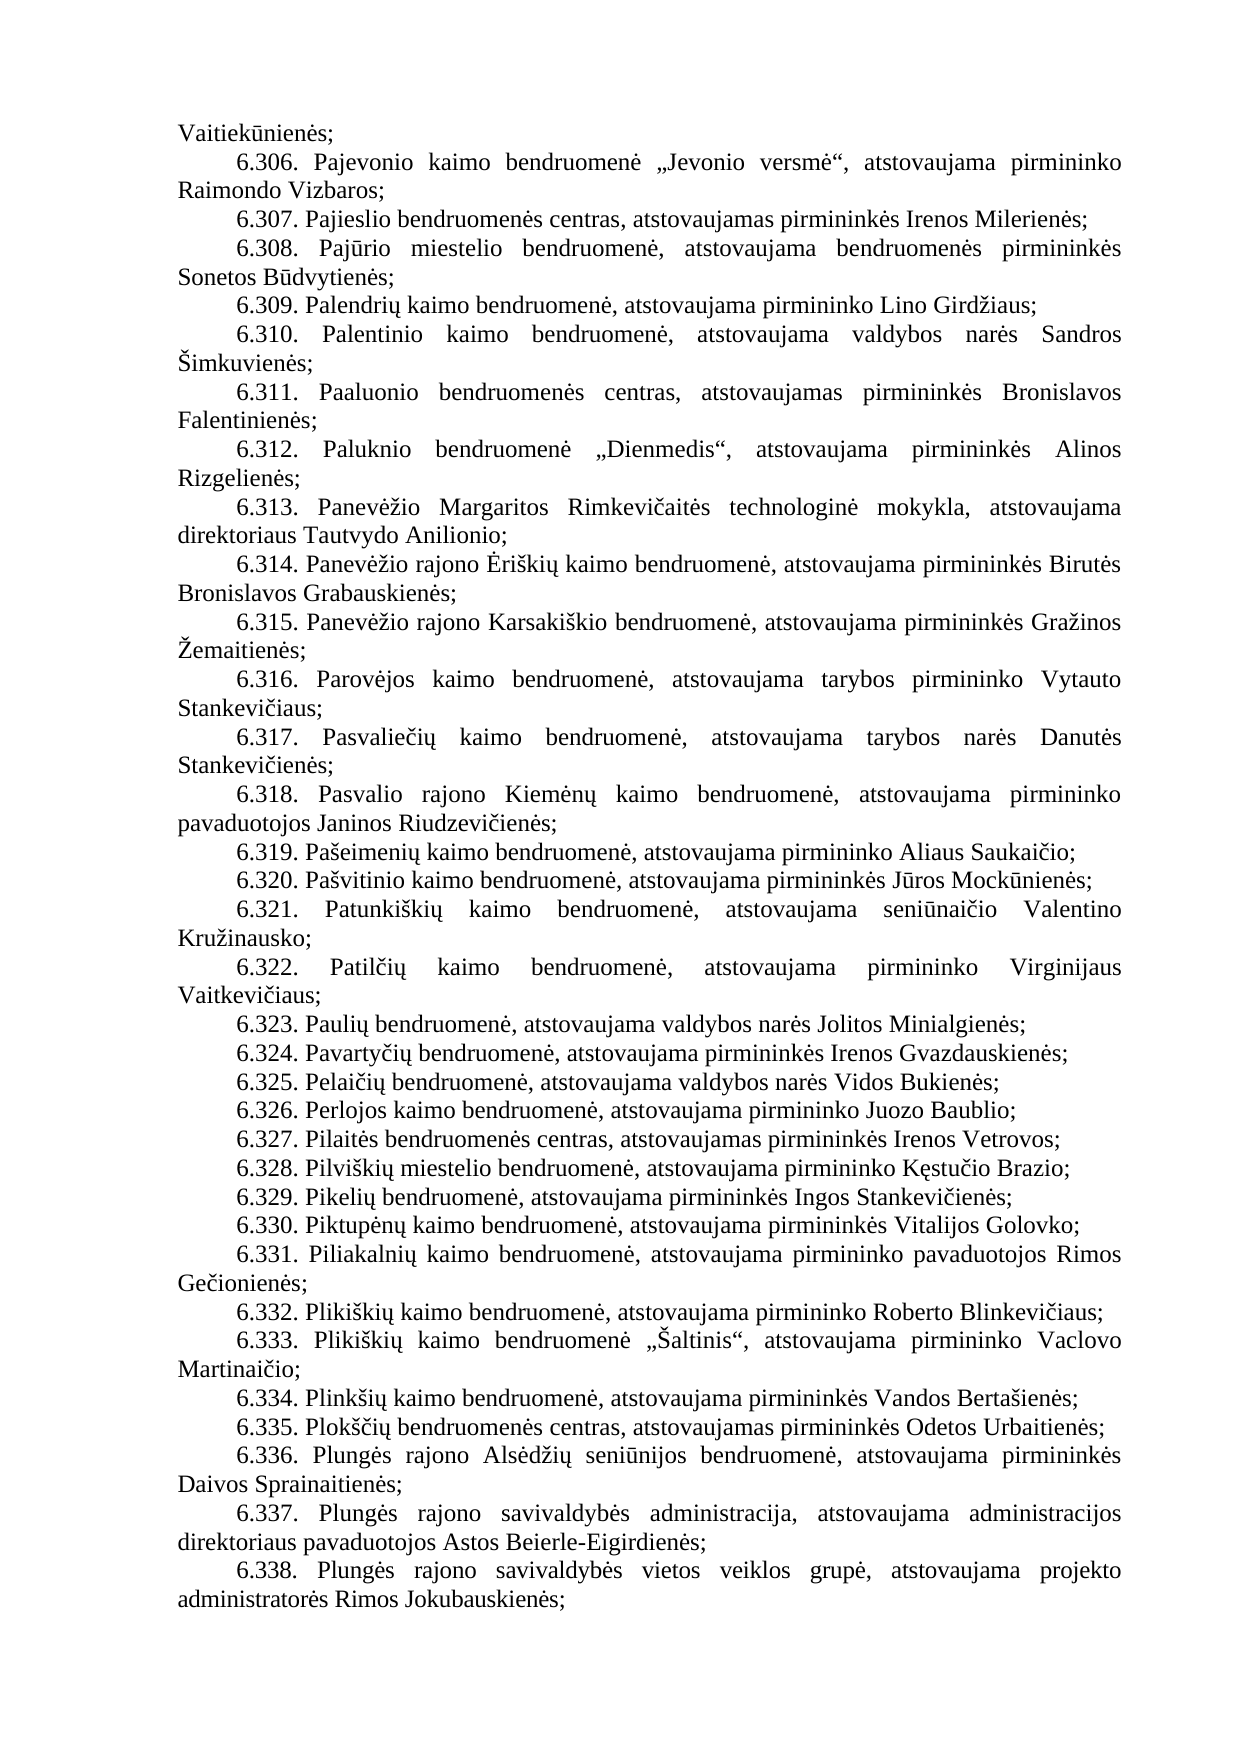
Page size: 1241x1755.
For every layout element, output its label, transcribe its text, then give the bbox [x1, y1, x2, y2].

text 6.322. Patilčių kaimo bendruomenė, atstovaujama pirmininko Virginijaus Vaitkevičiaus; [177, 952, 1122, 1009]
text 6.331. Piliakalnių kaimo bendruomenė, atstovaujama pirmininko pavaduotojos Rimos Gečionienės; [177, 1239, 1122, 1297]
text 6.327. Pilaitės bendruomenės centras, atstovaujamas pirmininkės Irenos Vetrovos; [177, 1124, 1122, 1153]
text 6.310. Palentinio kaimo bendruomenė, atstovaujama valdybos narės Sandros Šimkuvienės; [177, 319, 1122, 377]
text 6.329. Pikelių bendruomenė, atstovaujama pirmininkės Ingos Stankevičienės; [177, 1182, 1122, 1211]
text 6.334. Plinkšių kaimo bendruomenė, atstovaujama pirmininkės Vandos Bertašienės; [177, 1383, 1122, 1412]
text 6.317. Pasvaliečių kaimo bendruomenė, atstovaujama tarybos narės Danutės Stankevičienės; [177, 722, 1122, 779]
text Vaitiekūnienės; [177, 118, 1122, 147]
text 6.316. Parovėjos kaimo bendruomenė, atstovaujama tarybos pirmininko Vytauto Stankevičiaus; [177, 664, 1122, 722]
text 6.321. Patunkiškių kaimo bendruomenė, atstovaujama seniūnaičio Valentino Kružinausko; [177, 894, 1122, 952]
text 6.333. Plikiškių kaimo bendruomenė „Šaltinis“, atstovaujama pirmininko Vaclovo Martinaičio; [177, 1326, 1122, 1383]
text 6.318. Pasvalio rajono Kiemėnų kaimo bendruomenė, atstovaujama pirmininko pavaduotojos Janinos Riudzevičienės; [177, 779, 1122, 837]
text 6.306. Pajevonio kaimo bendruomenė „Jevonio versmė“, atstovaujama pirmininko Raimondo Vizbaros; [177, 147, 1122, 204]
text 6.313. Panevėžio Margaritos Rimkevičaitės technologinė mokykla, atstovaujama direktoriaus Tautvydo Anilionio; [177, 492, 1122, 549]
text 6.335. Plokščių bendruomenės centras, atstovaujamas pirmininkės Odetos Urbaitienės; [177, 1412, 1122, 1441]
text 6.330. Piktupėnų kaimo bendruomenė, atstovaujama pirmininkės Vitalijos Golovko; [177, 1211, 1122, 1239]
text 6.315. Panevėžio rajono Karsakiškio bendruomenė, atstovaujama pirmininkės Gražinos Žemaitienės; [177, 607, 1122, 664]
text 6.337. Plungės rajono savivaldybės administracija, atstovaujama administracijos direktoriaus pavaduotojos Astos Beierle-Eigirdienės; [177, 1498, 1122, 1556]
text 6.311. Paaluonio bendruomenės centras, atstovaujamas pirmininkės Bronislavos Falentinienės; [177, 377, 1122, 434]
text 6.314. Panevėžio rajono Ėriškių kaimo bendruomenė, atstovaujama pirmininkės Birutės Bronislavos Grabauskienės; [177, 549, 1122, 607]
text 6.325. Pelaičių bendruomenė, atstovaujama valdybos narės Vidos Bukienės; [177, 1067, 1122, 1096]
text 6.320. Pašvitinio kaimo bendruomenė, atstovaujama pirmininkės Jūros Mockūnienės; [177, 866, 1122, 894]
text 6.332. Plikiškių kaimo bendruomenė, atstovaujama pirmininko Roberto Blinkevičiaus; [177, 1297, 1122, 1326]
text 6.323. Paulių bendruomenė, atstovaujama valdybos narės Jolitos Minialgienės; [177, 1009, 1122, 1038]
text 6.309. Palendrių kaimo bendruomenė, atstovaujama pirmininko Lino Girdžiaus; [177, 291, 1122, 319]
text 6.326. Perlojos kaimo bendruomenė, atstovaujama pirmininko Juozo Baublio; [177, 1096, 1122, 1124]
text 6.319. Pašeimenių kaimo bendruomenė, atstovaujama pirmininko Aliaus Saukaičio; [177, 837, 1122, 866]
text 6.312. Paluknio bendruomenė „Dienmedis“, atstovaujama pirmininkės Alinos Rizgelienės; [177, 434, 1122, 492]
text 6.324. Pavartyčių bendruomenė, atstovaujama pirmininkės Irenos Gvazdauskienės; [177, 1038, 1122, 1067]
text 6.307. Pajieslio bendruomenės centras, atstovaujamas pirmininkės Irenos Milerienės; [177, 204, 1122, 233]
text 6.336. Plungės rajono Alsėdžių seniūnijos bendruomenė, atstovaujama pirmininkės Daivos Sprainaitienės; [177, 1441, 1122, 1498]
text 6.308. Pajūrio miestelio bendruomenė, atstovaujama bendruomenės pirmininkės Sonetos Būdvytienės; [177, 233, 1122, 291]
text 6.338. Plungės rajono savivaldybės vietos veiklos grupė, atstovaujama projekto administratorės Rimos Jokubauskienės; [177, 1556, 1122, 1613]
text 6.328. Pilviškių miestelio bendruomenė, atstovaujama pirmininko Kęstučio Brazio; [177, 1153, 1122, 1182]
